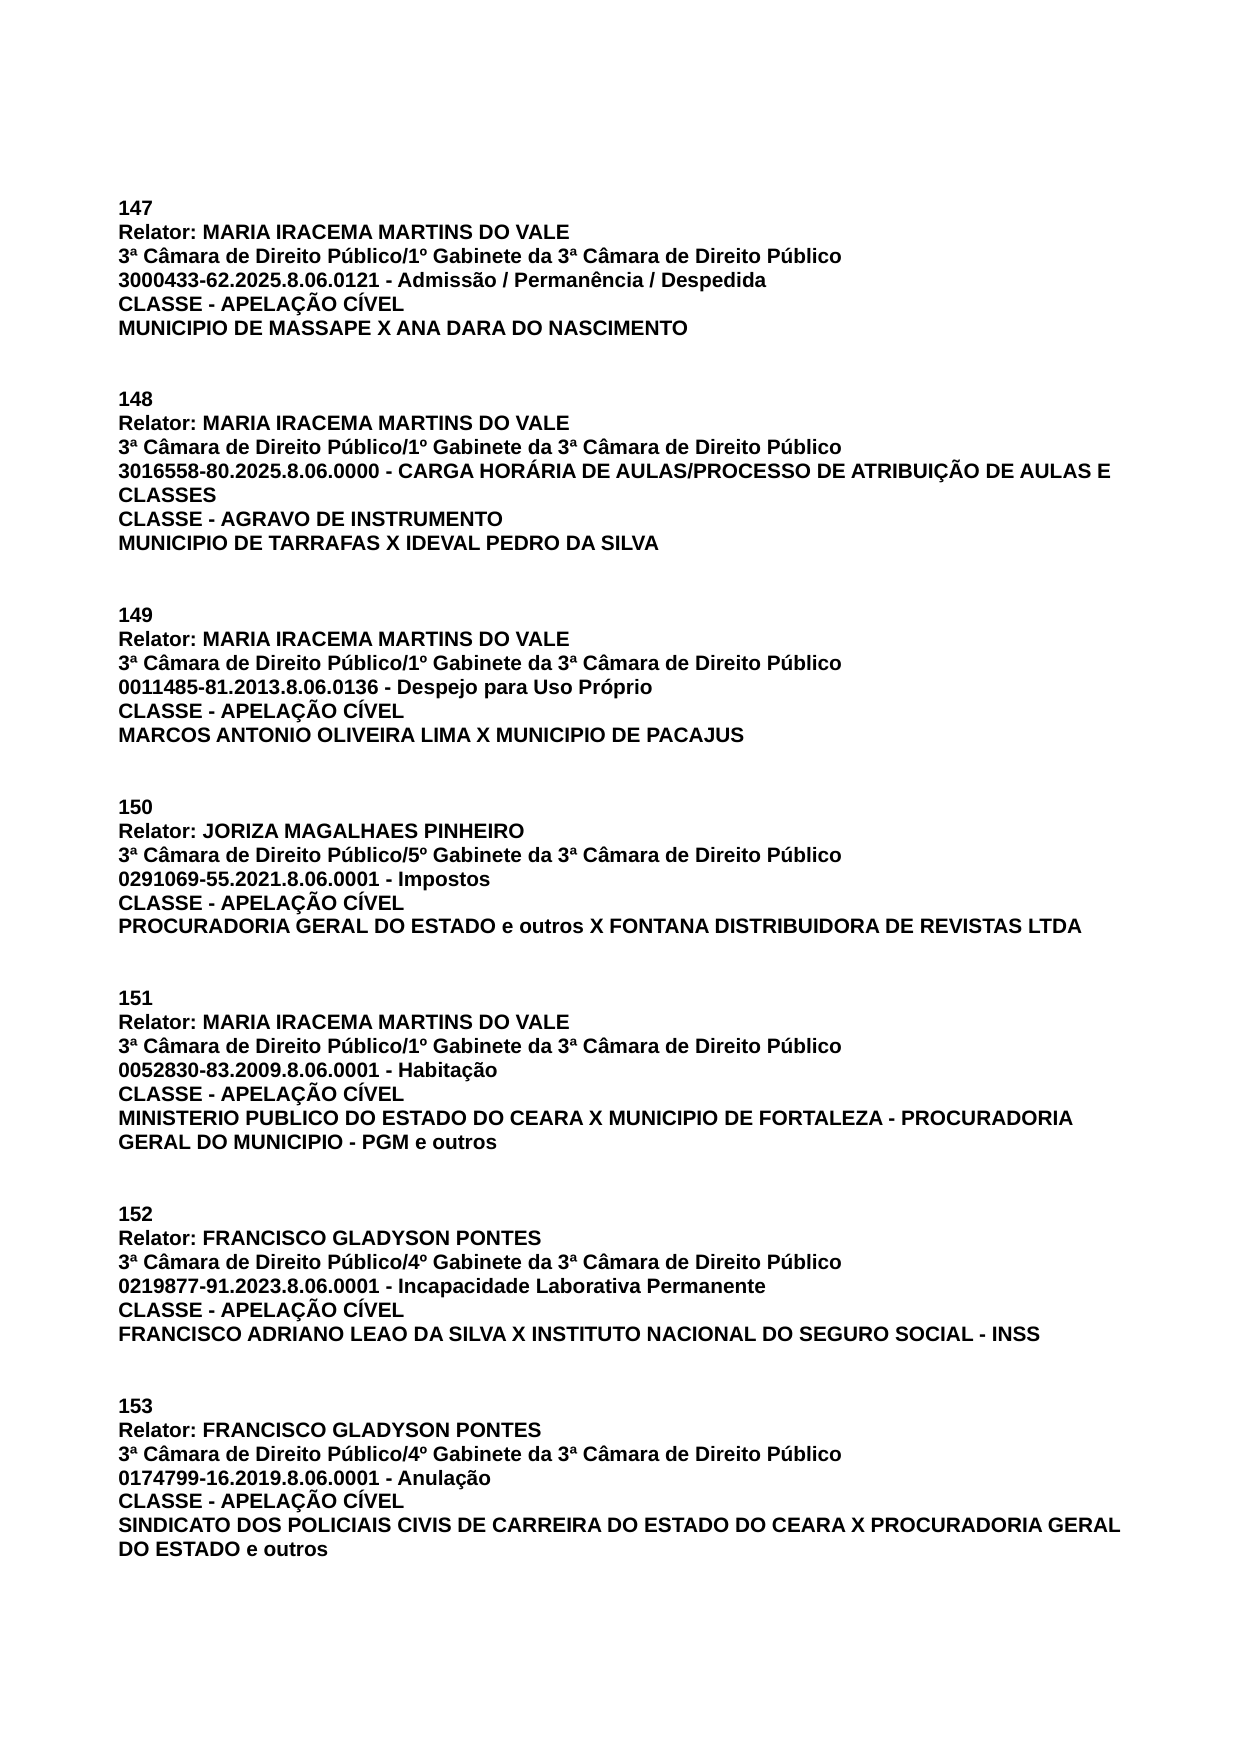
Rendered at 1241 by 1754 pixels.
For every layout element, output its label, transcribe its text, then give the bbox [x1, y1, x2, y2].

text 3016558-80.2025.8.06.0000 - CARGA HORÁRIA DE AULAS/PROCESSO DE ATRIBUIÇÃO DE AULAS E CLASSES [118, 459, 1122, 507]
text PROCURADORIA GERAL DO ESTADO e outros X FONTANA DISTRIBUIDORA DE REVISTAS LTDA [118, 914, 1122, 938]
text CLASSE - APELAÇÃO CÍVEL [118, 890, 1122, 914]
text MUNICIPIO DE TARRAFAS X IDEVAL PEDRO DA SILVA [118, 531, 1122, 555]
text Relator: FRANCISCO GLADYSON PONTES [118, 1226, 1122, 1250]
text MUNICIPIO DE MASSAPE X ANA DARA DO NASCIMENTO [118, 315, 1122, 339]
text CLASSE - APELAÇÃO CÍVEL [118, 1298, 1122, 1322]
text FRANCISCO ADRIANO LEAO DA SILVA X INSTITUTO NACIONAL DO SEGURO SOCIAL - INSS [118, 1322, 1122, 1346]
text CLASSE - APELAÇÃO CÍVEL [118, 1489, 1122, 1513]
text MINISTERIO PUBLICO DO ESTADO DO CEARA X MUNICIPIO DE FORTALEZA - PROCURADORIA GERAL DO MUNICIPIO - PGM e outros [118, 1106, 1122, 1154]
text 3ª Câmara de Direito Público/4º Gabinete da 3ª Câmara de Direito Público [118, 1441, 1122, 1465]
text Relator: MARIA IRACEMA MARTINS DO VALE [118, 1010, 1122, 1034]
text 0291069-55.2021.8.06.0001 - Impostos [118, 866, 1122, 890]
text 153 [118, 1393, 1122, 1417]
text Relator: MARIA IRACEMA MARTINS DO VALE [118, 627, 1122, 651]
text 0219877-91.2023.8.06.0001 - Incapacidade Laborativa Permanente [118, 1274, 1122, 1298]
text CLASSE - APELAÇÃO CÍVEL [118, 291, 1122, 315]
text 3ª Câmara de Direito Público/4º Gabinete da 3ª Câmara de Direito Público [118, 1250, 1122, 1274]
text MARCOS ANTONIO OLIVEIRA LIMA X MUNICIPIO DE PACAJUS [118, 723, 1122, 747]
text CLASSE - AGRAVO DE INSTRUMENTO [118, 507, 1122, 531]
text 150 [118, 794, 1122, 818]
text 149 [118, 603, 1122, 627]
text Relator: FRANCISCO GLADYSON PONTES [118, 1417, 1122, 1441]
text CLASSE - APELAÇÃO CÍVEL [118, 1082, 1122, 1106]
text 147 [118, 196, 1122, 219]
text 3ª Câmara de Direito Público/1º Gabinete da 3ª Câmara de Direito Público [118, 243, 1122, 267]
text SINDICATO DOS POLICIAIS CIVIS DE CARREIRA DO ESTADO DO CEARA X PROCURADORIA GERAL DO ESTADO e outros [118, 1513, 1122, 1561]
text 3ª Câmara de Direito Público/5º Gabinete da 3ª Câmara de Direito Público [118, 842, 1122, 866]
text Relator: JORIZA MAGALHAES PINHEIRO [118, 818, 1122, 842]
text 3ª Câmara de Direito Público/1º Gabinete da 3ª Câmara de Direito Público [118, 1034, 1122, 1058]
text 3ª Câmara de Direito Público/1º Gabinete da 3ª Câmara de Direito Público [118, 435, 1122, 459]
text 148 [118, 387, 1122, 411]
text Relator: MARIA IRACEMA MARTINS DO VALE [118, 219, 1122, 243]
text 0011485-81.2013.8.06.0136 - Despejo para Uso Próprio [118, 675, 1122, 699]
text CLASSE - APELAÇÃO CÍVEL [118, 699, 1122, 723]
text 0052830-83.2009.8.06.0001 - Habitação [118, 1058, 1122, 1082]
text 152 [118, 1202, 1122, 1226]
text 151 [118, 986, 1122, 1010]
text 0174799-16.2019.8.06.0001 - Anulação [118, 1465, 1122, 1489]
text 3000433-62.2025.8.06.0121 - Admissão / Permanência / Despedida [118, 267, 1122, 291]
text Relator: MARIA IRACEMA MARTINS DO VALE [118, 411, 1122, 435]
text 3ª Câmara de Direito Público/1º Gabinete da 3ª Câmara de Direito Público [118, 651, 1122, 675]
